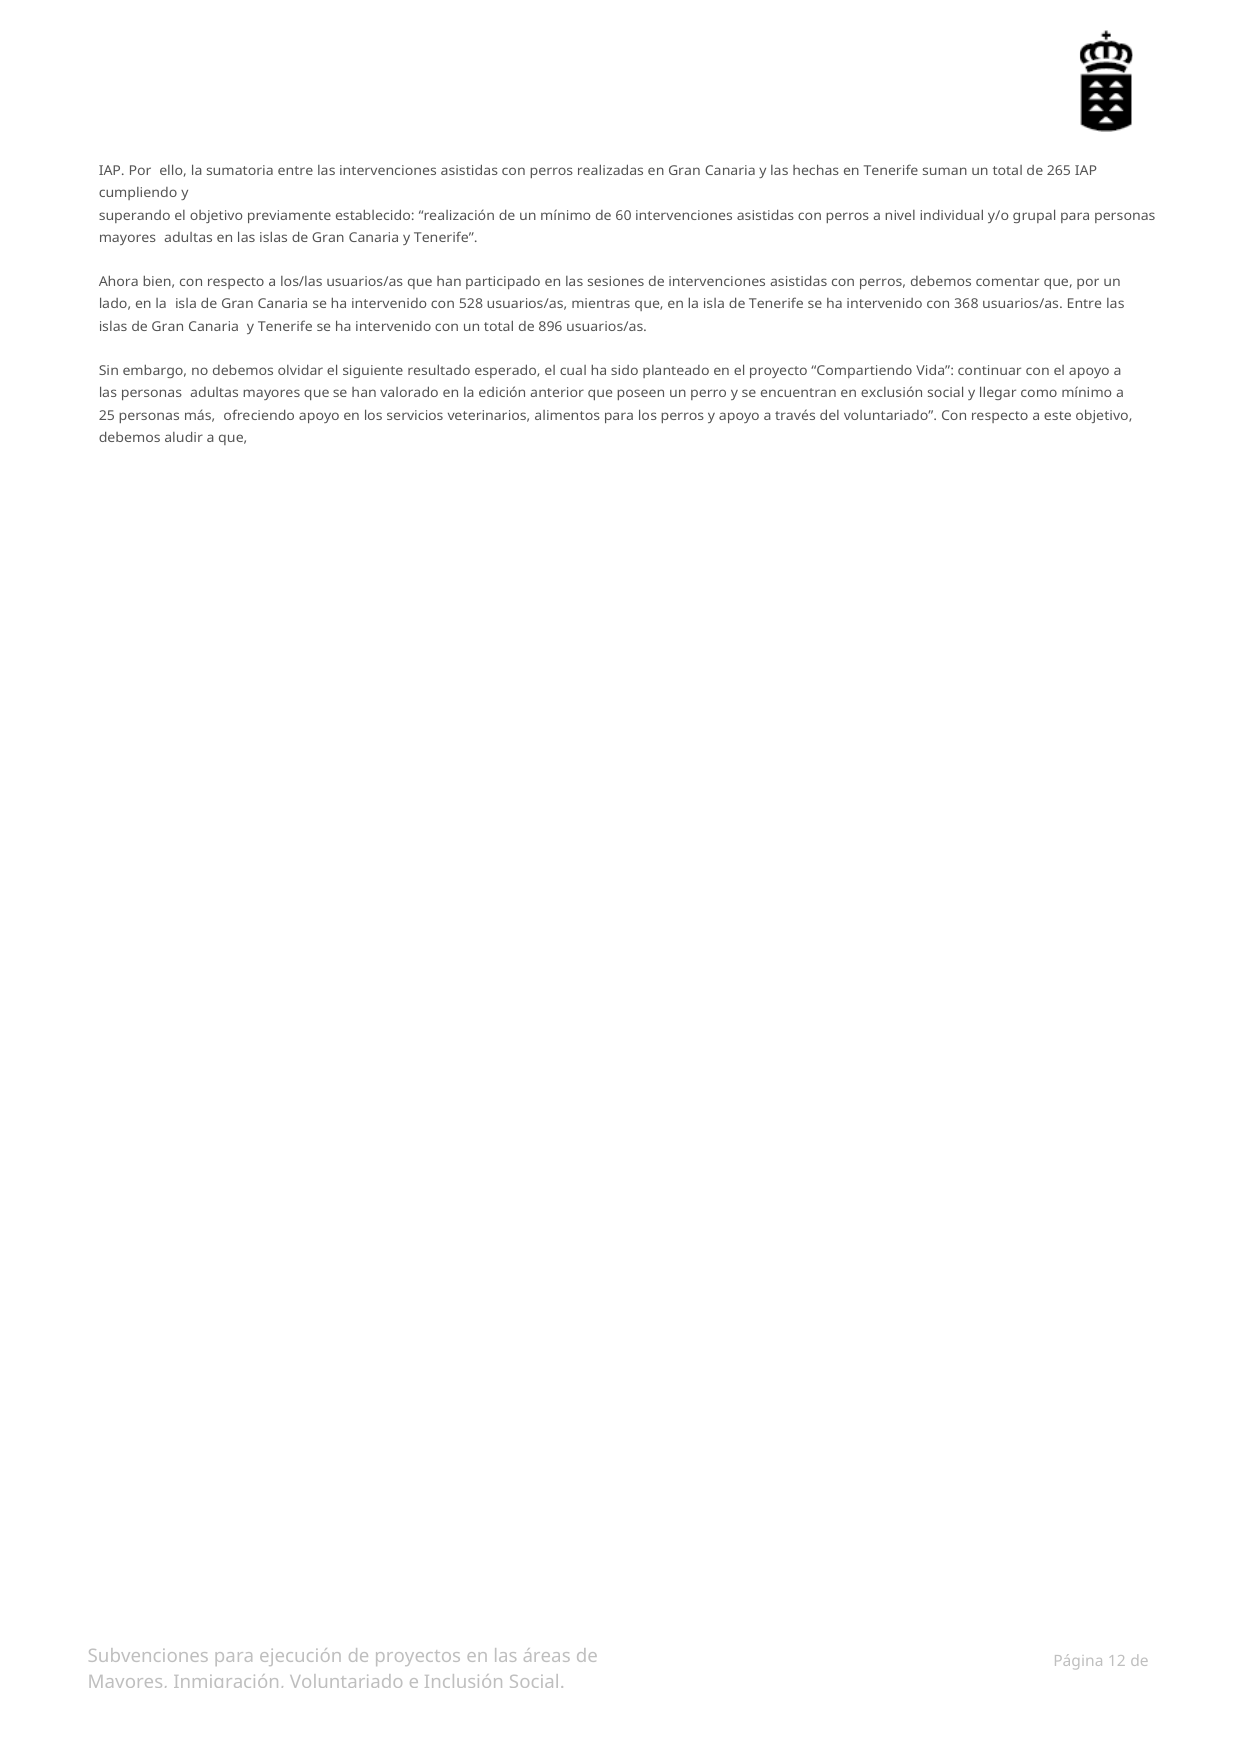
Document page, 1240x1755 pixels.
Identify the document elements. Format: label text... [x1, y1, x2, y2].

text superando el objetivo previamente establecido: “realización de un mínimo de 60 intervenciones asistidas con perros a nivel individual y/o grupal para personas mayores adultas en las islas de Gran Canaria y Tenerife”. [98, 206, 1162, 246]
text Sin embargo, no debemos olvidar el siguiente resultado esperado, el cual ha sido planteado en el proyecto “Compartiendo Vida”: continuar con el apoyo a las personas adultas mayores que se han valorado en la edición anterior que poseen un perro y se encuentran en exclusión social y llegar como mínimo a 25 personas más, ofreciendo apoyo en los servicios veterinarios, alimentos para los perros y apoyo a través del voluntariado”. Con respecto a este objetivo, debemos aludir a que, [98, 361, 1143, 446]
text IAP. Por ello, la sumatoria entre las intervenciones asistidas con perros realizadas en Gran Canaria y las hechas en Tenerife suman un total de 265 IAP cumpliendo y [98, 161, 1127, 201]
text Ahora bien, con respecto a los/las usuarios/as que han participado en las sesiones de intervenciones asistidas con perros, debemos comentar que, por un lado, en la isla de Gran Canaria se ha intervenido con 528 usuarios/as, mientras que, en la isla de Tenerife se ha intervenido con 368 usuarios/as. Entre las islas de Gran Canaria y Tenerife se ha intervenido con un total de 896 usuarios/as. [98, 272, 1138, 335]
